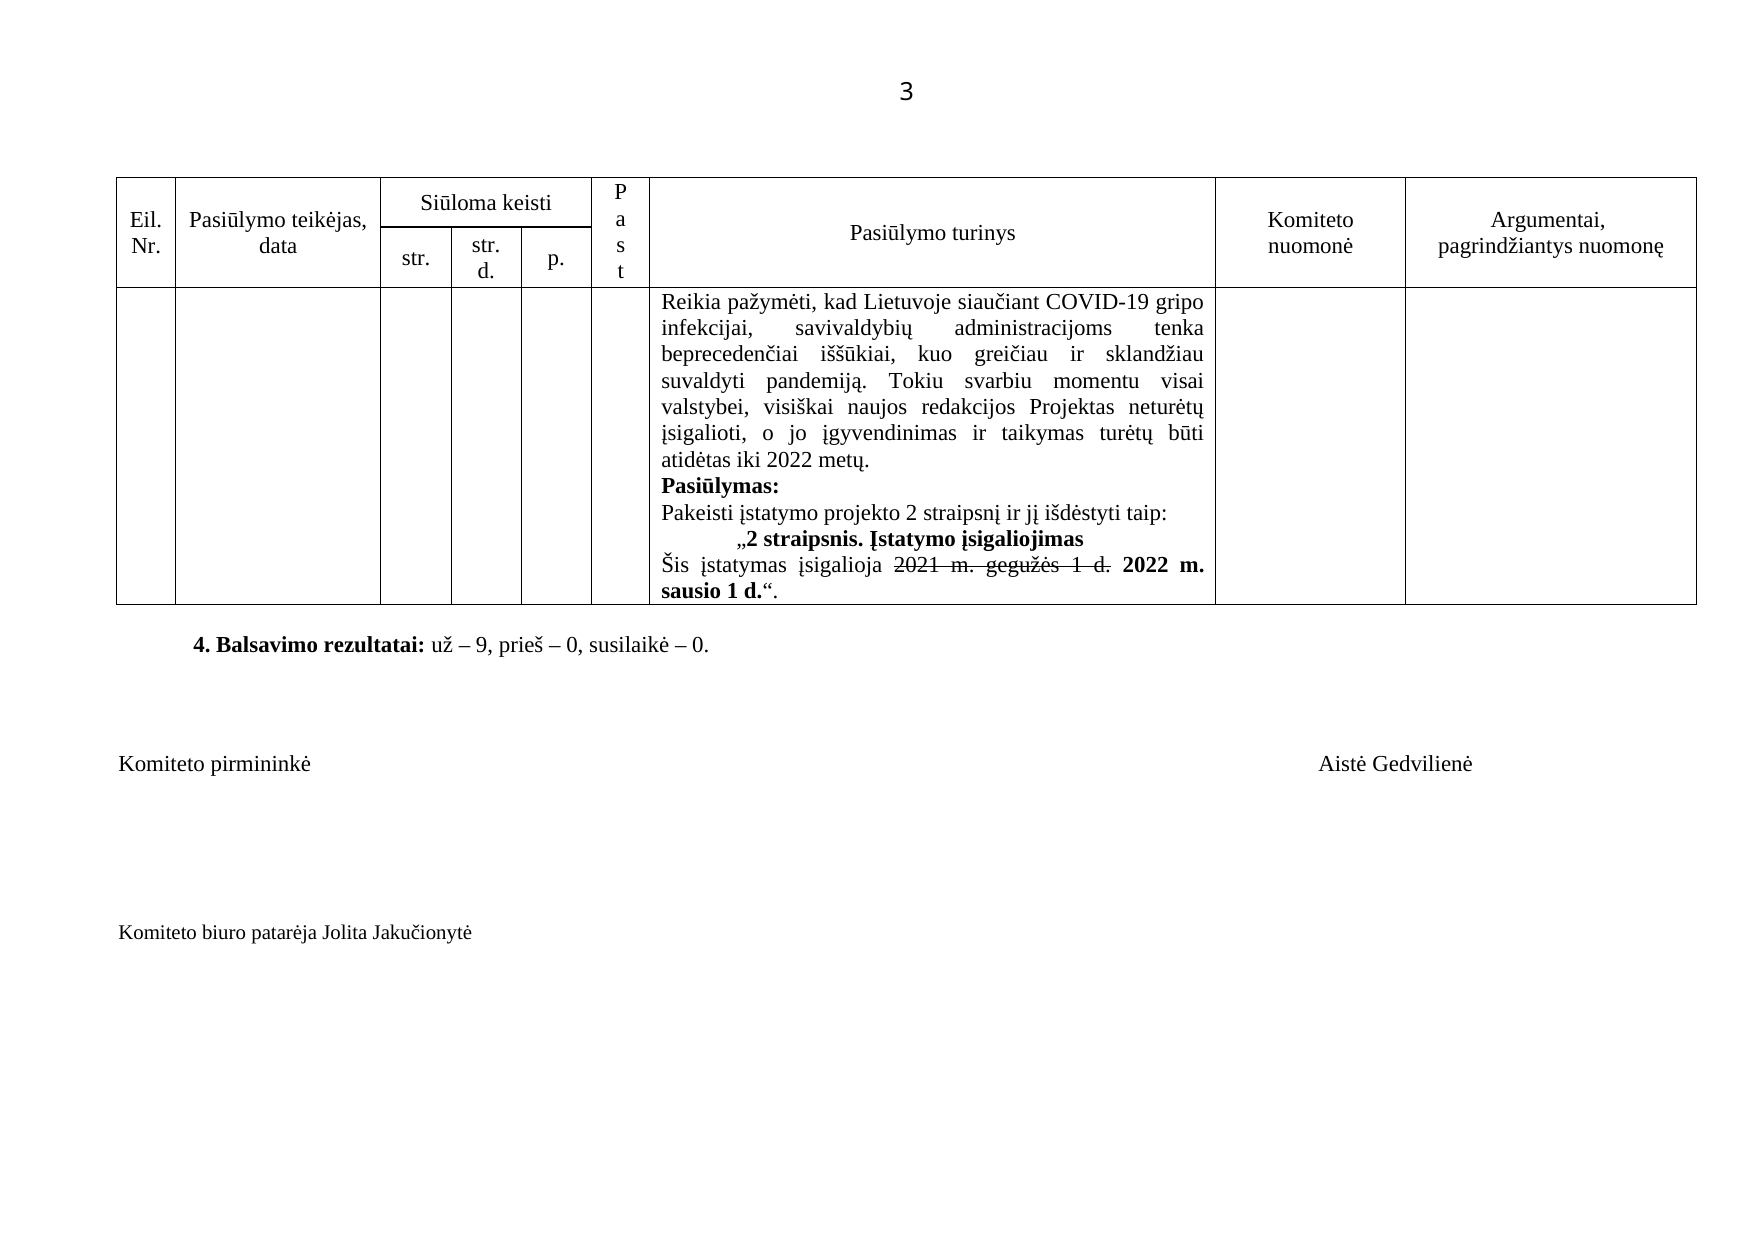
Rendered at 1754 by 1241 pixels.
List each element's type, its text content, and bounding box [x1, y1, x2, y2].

table_header Argumentai, pagrindžiantys nuomonę [1406, 178, 1696, 287]
table_cell [176, 288, 380, 604]
table_header Pasiūlymo turinys [650, 178, 1215, 287]
table_header Siūloma keisti [381, 178, 591, 226]
table_cell [1216, 288, 1405, 604]
table_cell [452, 288, 521, 604]
table_cell Reikia pažymėti, kad Lietuvoje siaučiant COVID-19 gripo infekcijai, savivaldybių administracijoms tenka beprecedenčiai iššūkiai, kuo greičiau ir sklandžiau suvaldyti pandemiją. Tokiu svarbiu momentu visai valstybei, visiškai naujos redakcijos Projektas neturėtų įsigalioti, o jo įgyvendinimas ir taikymas turėtų būti atidėtas iki 2022 metų. Pasiūlymas: Pakeisti įstatymo projekto 2 straipsnį ir jį išdėstyti taip: „2 straipsnis. Įstatymo įsigaliojimas Šis įstatymas įsigalioja 2021 m. gegužės 1 d. 2022 m. sausio 1 d.“. [650, 288, 1215, 604]
table_header Pasiūlymo teikėjas, data [176, 178, 380, 287]
table_cell str. d. [452, 228, 521, 287]
table_cell [381, 288, 451, 604]
text Komiteto biuro patarėja Jolita Jakučionytė [118, 920, 1695, 944]
table_cell [1406, 288, 1696, 604]
table_cell str. [381, 228, 451, 287]
table_cell p. [522, 228, 591, 287]
table_cell [117, 288, 175, 604]
text Komiteto pirmininkė (Parašas) Aistė Gedvilienė [118, 750, 1695, 776]
table_header Eil. Nr. [117, 178, 175, 287]
table_cell [522, 288, 591, 604]
table_header Komiteto nuomonė [1216, 178, 1405, 287]
table_cell [592, 288, 649, 604]
text 4. Balsavimo rezultatai: už – 9, prieš – 0, susilaikė – 0. [118, 631, 1695, 658]
table_header Pastabos [592, 178, 649, 287]
